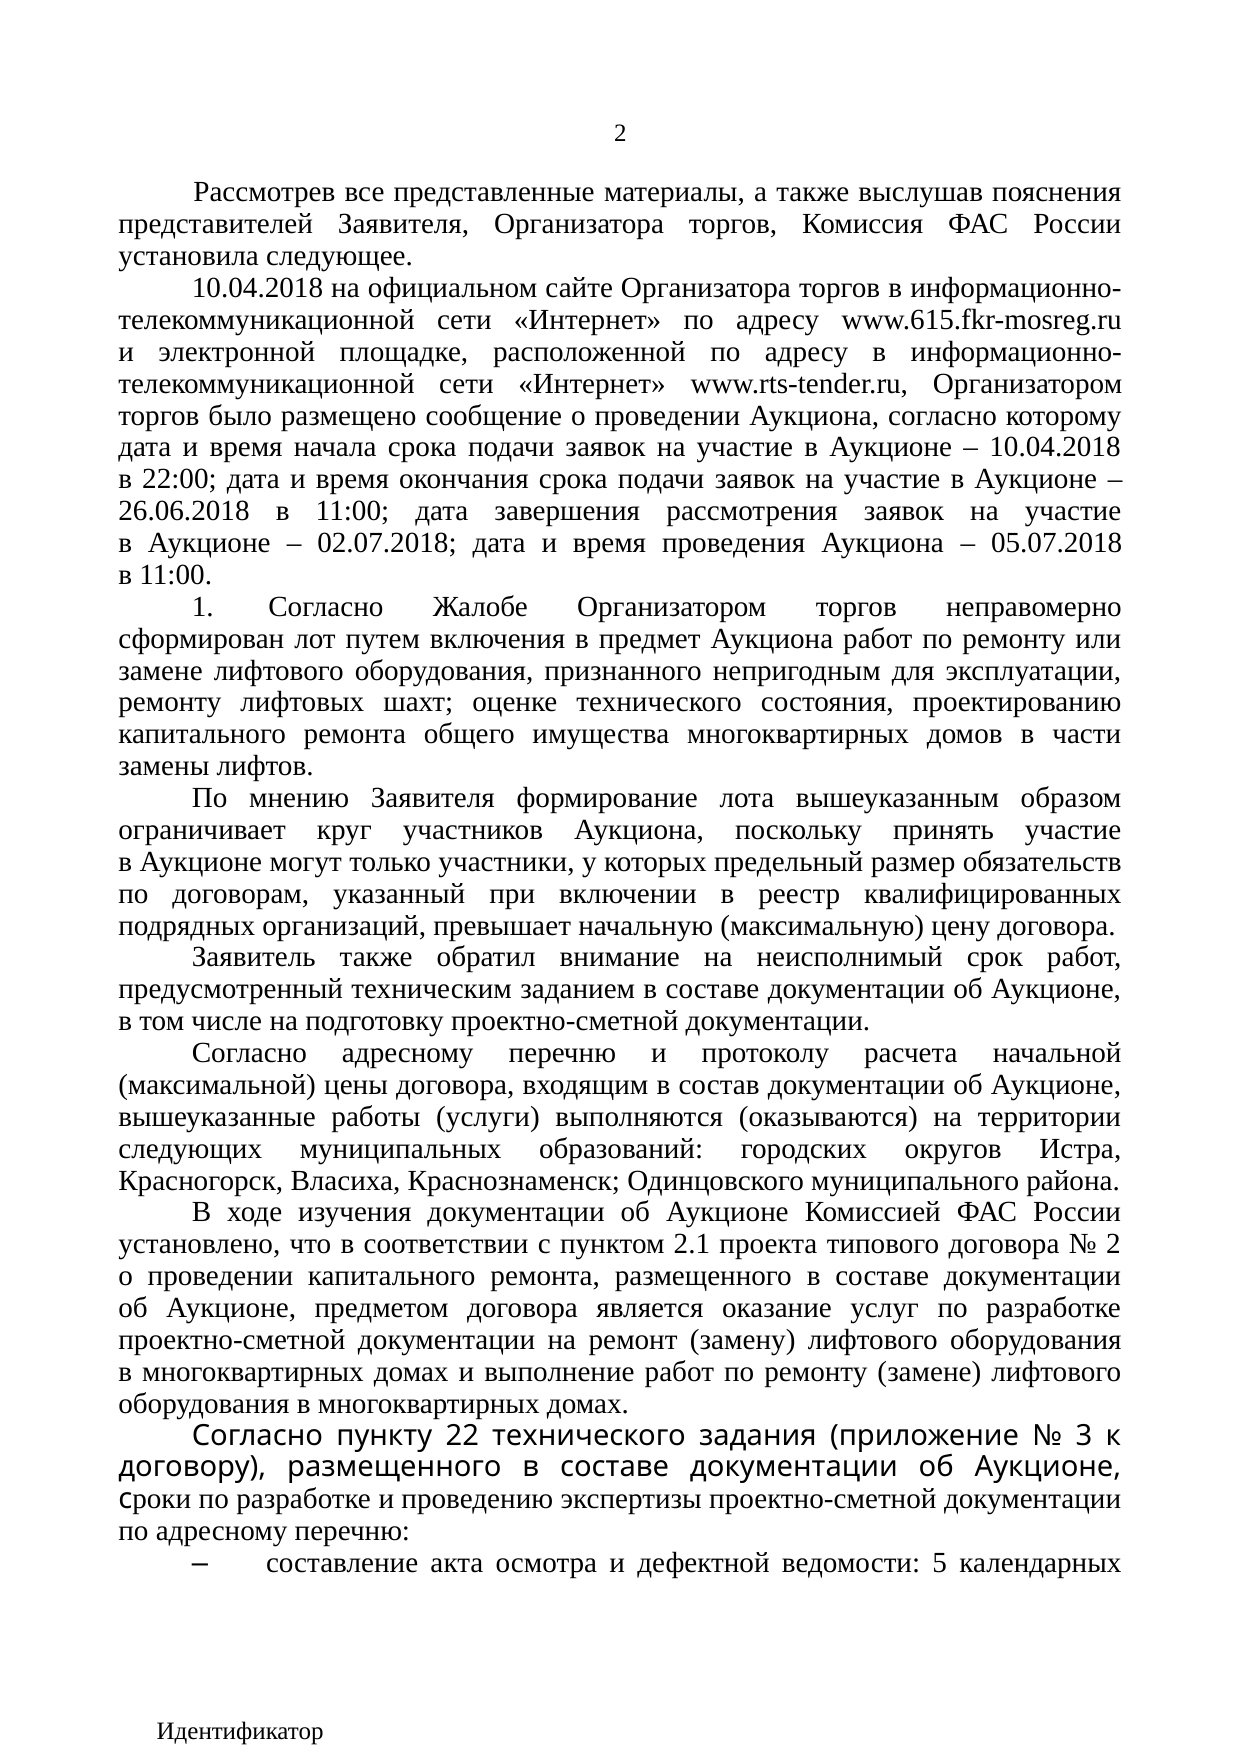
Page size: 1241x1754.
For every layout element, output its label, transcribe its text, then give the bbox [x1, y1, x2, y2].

text В ходе изучения документации об Аукционе Комиссией ФАС России установлено, что в соответствии с пунктом 2.1 проекта типового договора № 2 о проведении капитального ремонта, размещенного в составе документации об Аукционе, предметом договора является оказание услуг по разработке проектно-сметной документации на ремонт (замену) лифтового оборудования в многоквартирных домах и выполнение работ по ремонту (замене) лифтового оборудования в многоквартирных домах. [118, 1196, 1122, 1419]
list Согласно Жалобе Организатором торгов неправомерно сформирован лот путем включения в предмет Аукциона работ по ремонту или замене лифтового оборудования, признанного непригодным для эксплуатации, ремонту лифтовых шахт; оценке технического состояния, проектированию капитального ремонта общего имущества многоквартирных домов в части замены лифтов. [118, 591, 1122, 782]
text Согласно пункту 22 технического задания (приложение № 3 к договору), размещенного в составе документации об Аукционе, сроки по разработке и проведению экспертизы проектно-сметной документации по адресному перечню: [118, 1419, 1122, 1547]
list составление акта осмотра и дефектной ведомости: 5 календарных [118, 1547, 1122, 1579]
text Заявитель также обратил внимание на неисполнимый срок работ, предусмотренный техническим заданием в составе документации об Аукционе, в том числе на подготовку проектно-сметной документации. [118, 941, 1122, 1037]
text По мнению Заявителя формирование лота вышеуказанным образом ограничивает круг участников Аукциона, поскольку принять участие в Аукционе могут только участники, у которых предельный размер обязательств по договорам, указанный при включении в реестр квалифицированных подрядных организаций, превышает начальную (максимальную) цену договора. [118, 782, 1122, 941]
text Согласно адресному перечню и протоколу расчета начальной (максимальной) цены договора, входящим в состав документации об Аукционе, вышеуказанные работы (услуги) выполняются (оказываются) на территории следующих муниципальных образований: городских округов Истра, Красногорск, Власиха, Краснознаменск; Одинцовского муниципального района. [118, 1037, 1122, 1196]
text Рассмотрев все представленные материалы, а также выслушав пояснения представителей Заявителя, Организатора торгов, Комиссия ФАС России установила следующее. [118, 176, 1122, 272]
text 10.04.2018 на официальном сайте Организатора торгов в информационно-телекоммуникационной сети «Интернет» по адресу www.615.fkr-mosreg.ru и электронной площадке, расположенной по адресу в информационно-телекоммуникационной сети «Интернет» www.rts-tender.ru, Организатором торгов было размещено сообщение о проведении Аукциона, согласно которому дата и время начала срока подачи заявок на участие в Аукционе – 10.04.2018 в 22:00; дата и время окончания срока подачи заявок на участие в Аукционе – 26.06.2018 в 11:00; дата завершения рассмотрения заявок на участие в Аукционе – 02.07.2018; дата и время проведения Аукциона – 05.07.2018 в 11:00. [118, 272, 1122, 591]
